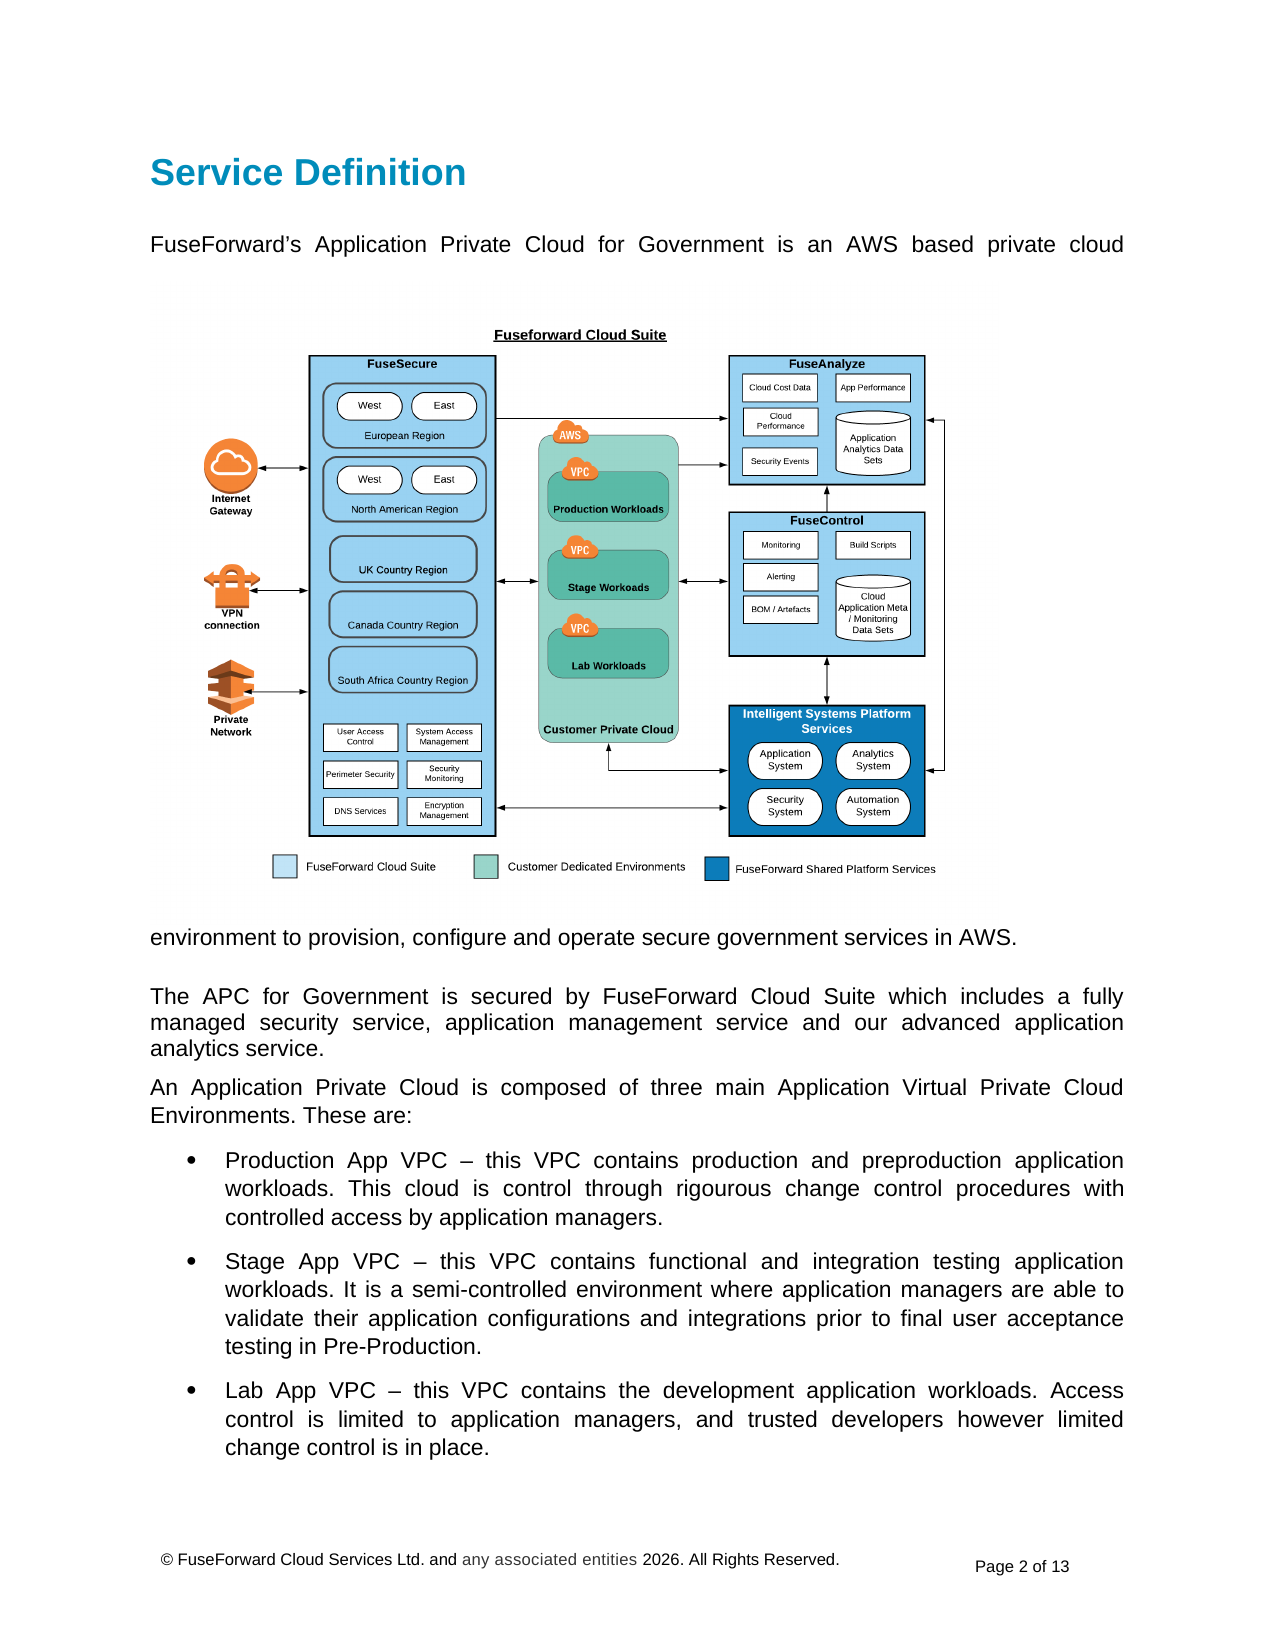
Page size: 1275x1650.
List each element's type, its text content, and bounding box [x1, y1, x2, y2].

list Production App VPC – this VPC contains production and preproduction application workloads. This cloud is control through rigourous change control procedures with controlled access by application managers. [187, 1147, 1125, 1230]
list Stage App VPC – this VPC contains functional and integration testing application workloads. It is a semi-controlled environment where application managers are able to validate their application configurations and integrations prior to final user acceptance testing in Pre-Production. [187, 1248, 1125, 1359]
list Lab App VPC – this VPC contains the development application workloads. Access control is limited to application managers, and trusted developers however limited change control is in place. [187, 1377, 1125, 1460]
text FuseForward’s Application Private Cloud for Government is an AWS based private cloud environment to provision, configure and operate secure government services in AWS. [150, 231, 1125, 951]
subtitle Service Definition [150, 150, 1125, 193]
text An Application Private Cloud is composed of three main Application Virtual Private Cloud Environments. These are: [150, 1074, 1125, 1129]
text The APC for Government is secured by FuseForward Cloud Suite which includes a fully managed security service, application management service and our advanced application analytics service. [150, 976, 1125, 1062]
